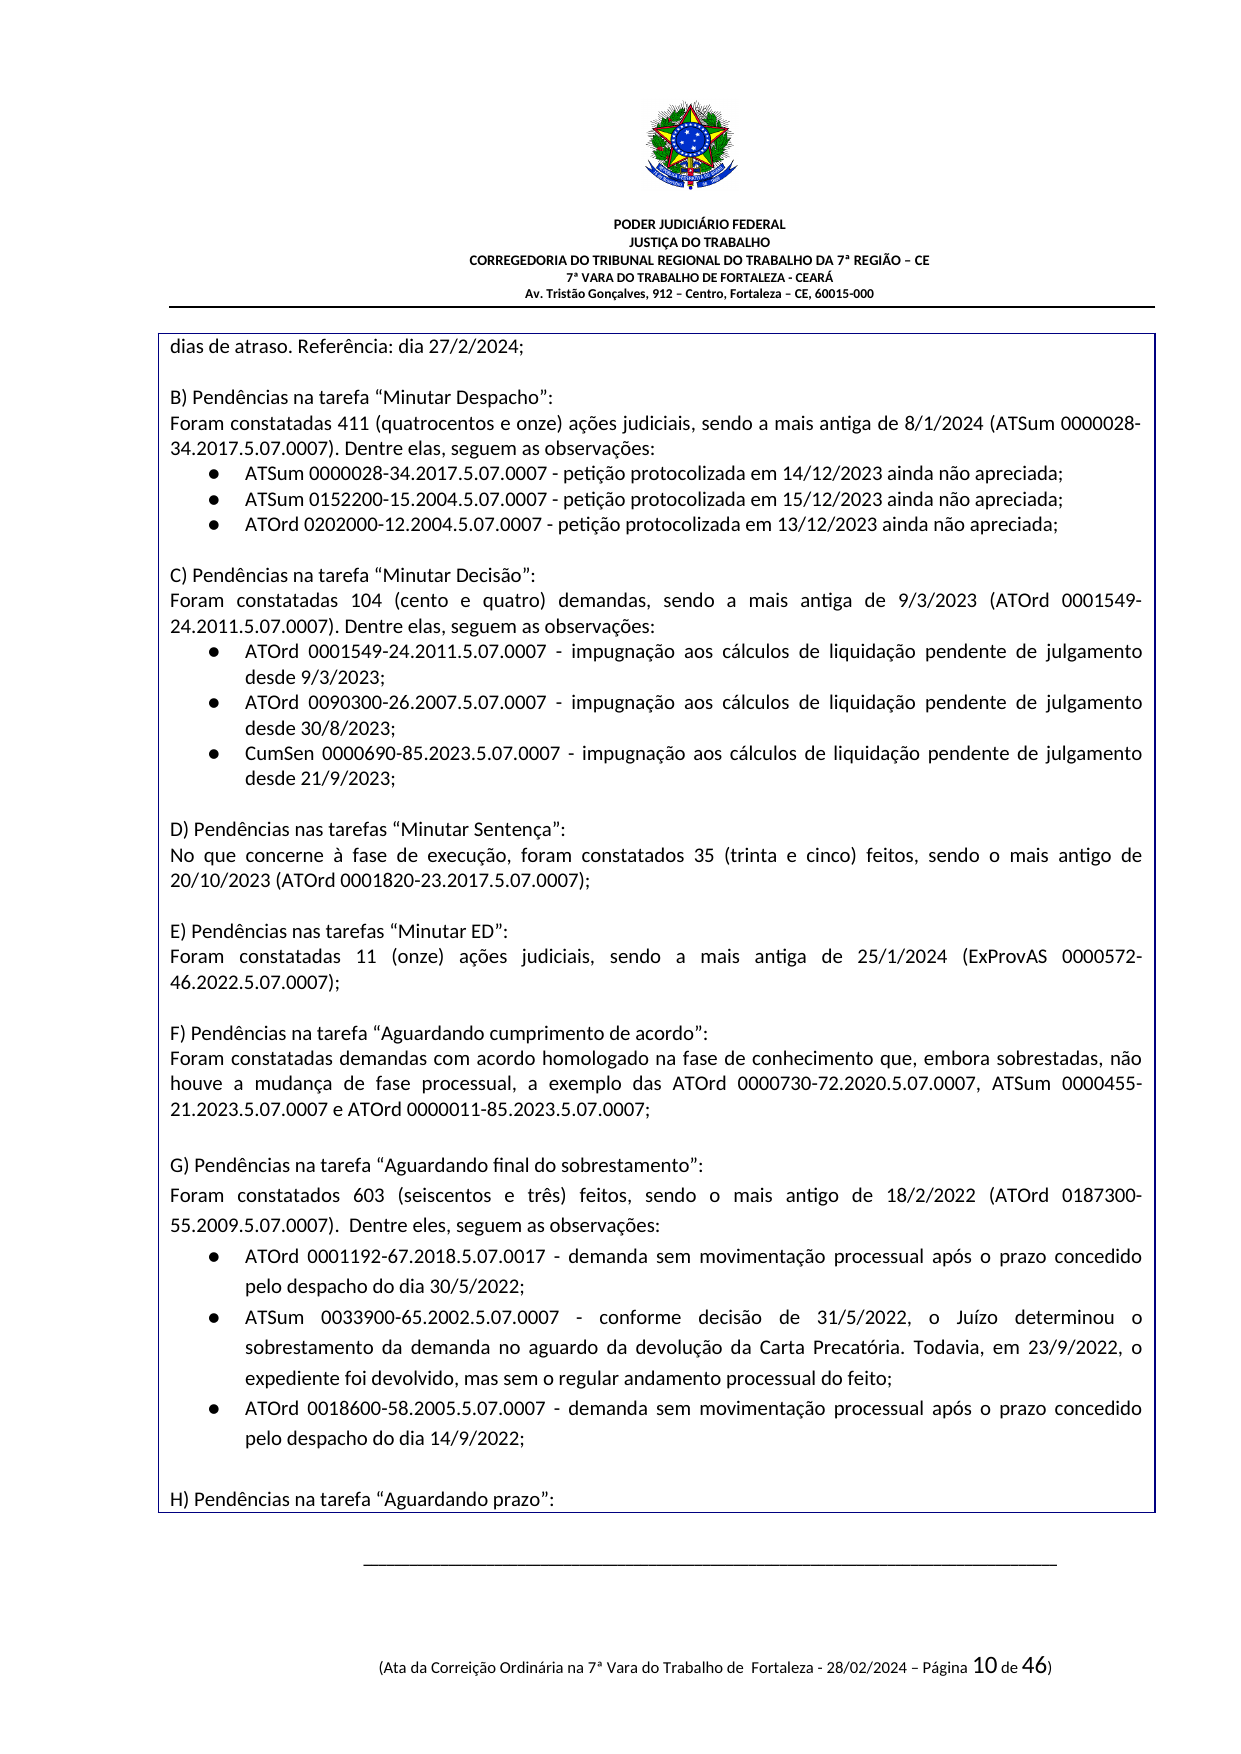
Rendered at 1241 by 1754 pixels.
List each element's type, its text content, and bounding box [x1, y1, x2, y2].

table_cell dias de atraso. Referência: dia 27/2/2024; B) Pendências na tarefa “Minutar Despacho”: Foram constatadas 411 (quatrocentos e onze) ações judiciais, sendo a mais antiga de 8/1/2024 (ATSum 0000028-34.2017.5.07.0007). Dentre elas, seguem as observações: ATSum 0000028-34.2017.5.07.0007 - petição protocolizada em 14/12/2023 ainda não apreciada; ATSum 0152200-15.2004.5.07.0007 - petição protocolizada em 15/12/2023 ainda não apreciada; ATOrd 0202000-12.2004.5.07.0007 - petição protocolizada em 13/12/2023 ainda não apreciada; C) Pendências na tarefa “Minutar Decisão”: Foram constatadas 104 (cento e quatro) demandas, sendo a mais antiga de 9/3/2023 (ATOrd 0001549-24.2011.5.07.0007). Dentre elas, seguem as observações: ATOrd 0001549-24.2011.5.07.0007 - impugnação aos cálculos de liquidação pendente de julgamento desde 9/3/2023; ATOrd 0090300-26.2007.5.07.0007 - impugnação aos cálculos de liquidação pendente de julgamento desde 30/8/2023; CumSen 0000690-85.2023.5.07.0007 - impugnação aos cálculos de liquidação pendente de julgamento desde 21/9/2023; D) Pendências nas tarefas “Minutar Sentença”: No que concerne à fase de execução, foram constatados 35 (trinta e cinco) feitos, sendo o mais antigo de 20/10/2023 (ATOrd 0001820-23.2017.5.07.0007); E) Pendências nas tarefas “Minutar ED”: Foram constatadas 11 (onze) ações judiciais, sendo a mais antiga de 25/1/2024 (ExProvAS 0000572-46.2022.5.07.0007); F) Pendências na tarefa “Aguardando cumprimento de acordo”: Foram constatadas demandas com acordo homologado na fase de conhecimento que, embora sobrestadas, não houve a mudança de fase processual, a exemplo das ATOrd 0000730-72.2020.5.07.0007, ATSum 0000455-21.2023.5.07.0007 e ATOrd 0000011-85.2023.5.07.0007; G) Pendências na tarefa “Aguardando final do sobrestamento”: Foram constatados 603 (seiscentos e três) feitos, sendo o mais antigo de 18/2/2022 (ATOrd 0187300-55.2009.5.07.0007). Dentre eles, seguem as observações: ATOrd 0001192-67.2018.5.07.0017 - demanda sem movimentação processual após o prazo concedido pelo despacho do dia 30/5/2022; ATSum 0033900-65.2002.5.07.0007 - conforme decisão de 31/5/2022, o Juízo determinou o sobrestamento da demanda no aguardo da devolução da Carta Precatória. Todavia, em 23/9/2022, o expediente foi devolvido, mas sem o regular andamento processual do feito; ATOrd 0018600-58.2005.5.07.0007 - demanda sem movimentação processual após o prazo concedido pelo despacho do dia 14/9/2022; H) Pendências na tarefa “Aguardando prazo”: [159, 334, 1154, 1512]
picture [640, 98, 739, 191]
